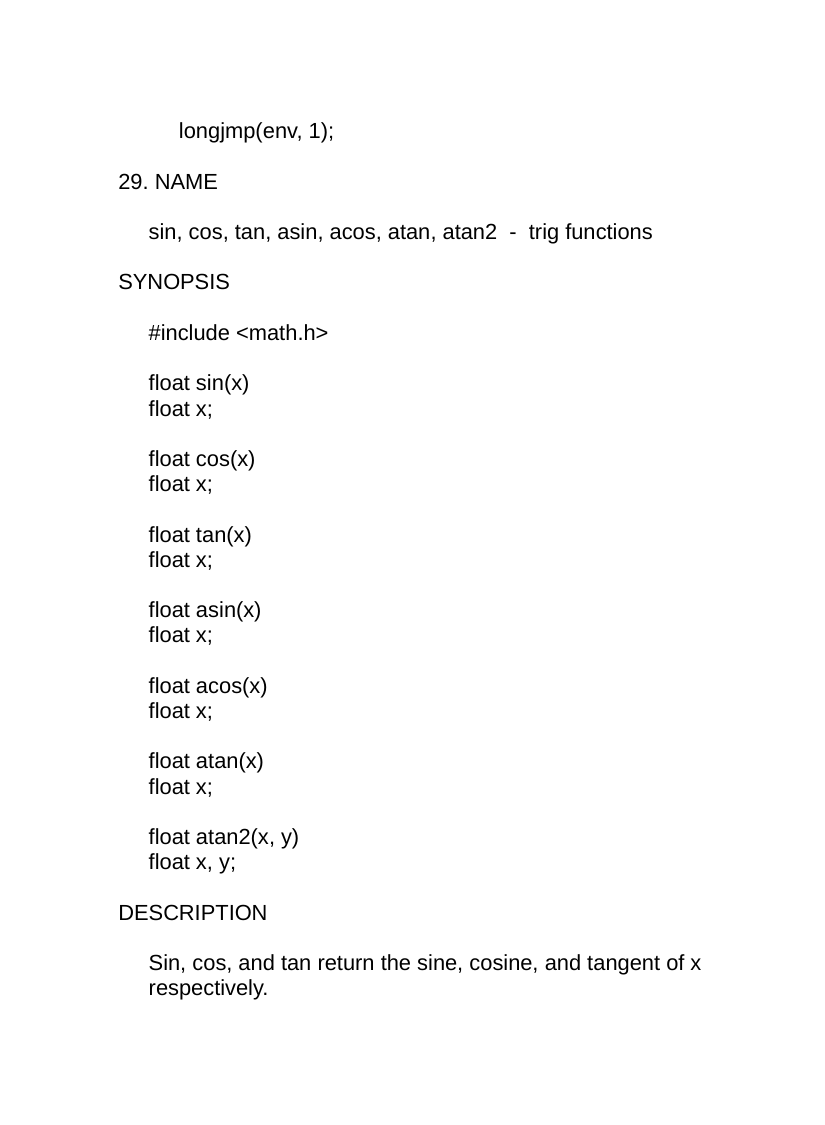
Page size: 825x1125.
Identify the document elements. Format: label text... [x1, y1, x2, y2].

text float x; [118, 471, 757, 496]
text float atan2(x, y) [118, 824, 757, 849]
text float x; [118, 547, 757, 572]
text 29. NAME [118, 168, 757, 194]
text Sin, cos, and tan return the sine, cosine, and tangent of x [118, 950, 757, 975]
text float sin(x) [118, 370, 757, 395]
text #include <math.h> [118, 320, 757, 345]
text float x; [118, 395, 757, 421]
text float x, y; [118, 849, 757, 874]
text float x; [118, 622, 757, 647]
text DESCRIPTION [118, 899, 757, 925]
text float x; [118, 698, 757, 723]
text sin, cos, tan, asin, acos, atan, atan2 - trig functions [118, 219, 757, 244]
text float acos(x) [118, 673, 757, 698]
text SYNOPSIS [118, 269, 757, 294]
text float cos(x) [118, 446, 757, 471]
text float atan(x) [118, 748, 757, 773]
text float asin(x) [118, 597, 757, 622]
text respectively. [118, 975, 757, 1000]
text float x; [118, 773, 757, 799]
text float tan(x) [118, 521, 757, 547]
text longjmp(env, 1); [118, 118, 757, 143]
